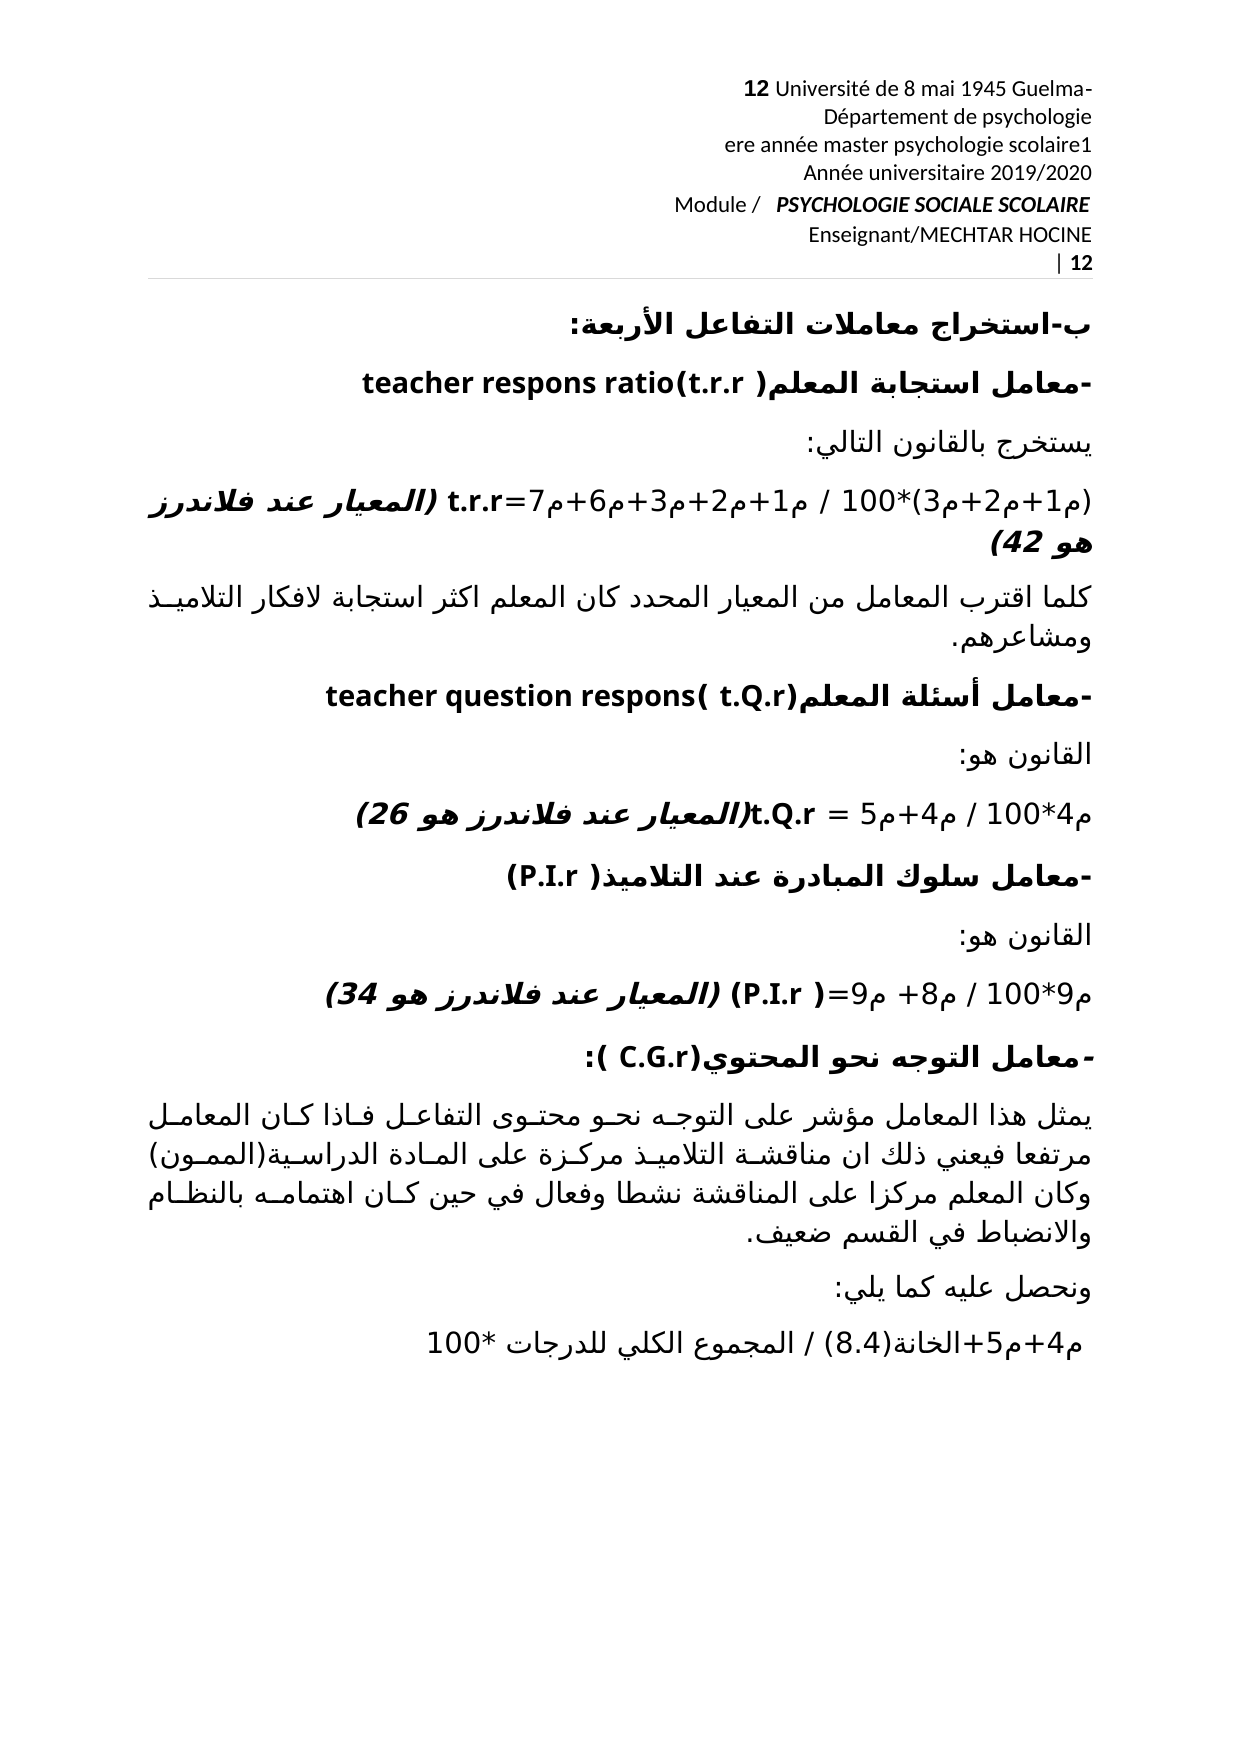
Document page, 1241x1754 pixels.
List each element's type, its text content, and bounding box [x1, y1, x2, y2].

text م9*100 / م8+ م9=( P.I.r) (المعيار عند فلاندرز هو 34) [148, 973, 1093, 1013]
text م4+م5+الخانة(8.4) / المجموع الكلي للدرجات *100 [148, 1326, 1093, 1360]
text م4*100 / م4+م5 = t.Q.r(المعيار عند فلاندرز هو 26) [148, 793, 1093, 833]
text القانون هو: [148, 918, 1093, 952]
text كلما اقترب المعامل من المعيار المحدد كان المعلم اكثر استجابة لافكار التلاميذ ومشاعرهم. [148, 581, 1093, 654]
text -معامل استجابة المعلم( t.r.r)teacher respons ratio [148, 363, 1093, 402]
text القانون هو: [148, 738, 1093, 772]
text يستخرج بالقانون التالي: [148, 425, 1093, 459]
text -معامل التوجه نحو المحتوي(C.G.r ): [148, 1036, 1093, 1076]
text -معامل أسئلة المعلم(t.Q.r )teacher question respons [148, 675, 1093, 715]
text ب-استخراج معاملات التفاعل الأربعة: [148, 307, 1093, 341]
text (م1+م2+م3)*100 / م1+م2+م3+م6+م7=t.r.r (المعيار عند فلاندرز هو 42) [148, 481, 1093, 559]
text -معامل سلوك المبادرة عند التلاميذ( P.I.r) [148, 856, 1093, 895]
text يمثل هذا المعامل مؤشر على التوجه نحو محتوى التفاعل فاذا كان المعامل مرتفعا فيعني ذلك ان مناقشة التلاميذ مركزة على المادة الدراسية(الممون) وكان المعلم مركزا على المناقشة نشطا وفعال في حين كان اهتمامه بالنظام والانضباط في القسم ضعيف. [148, 1098, 1093, 1249]
text ونحصل عليه كما يلي: [148, 1271, 1093, 1304]
